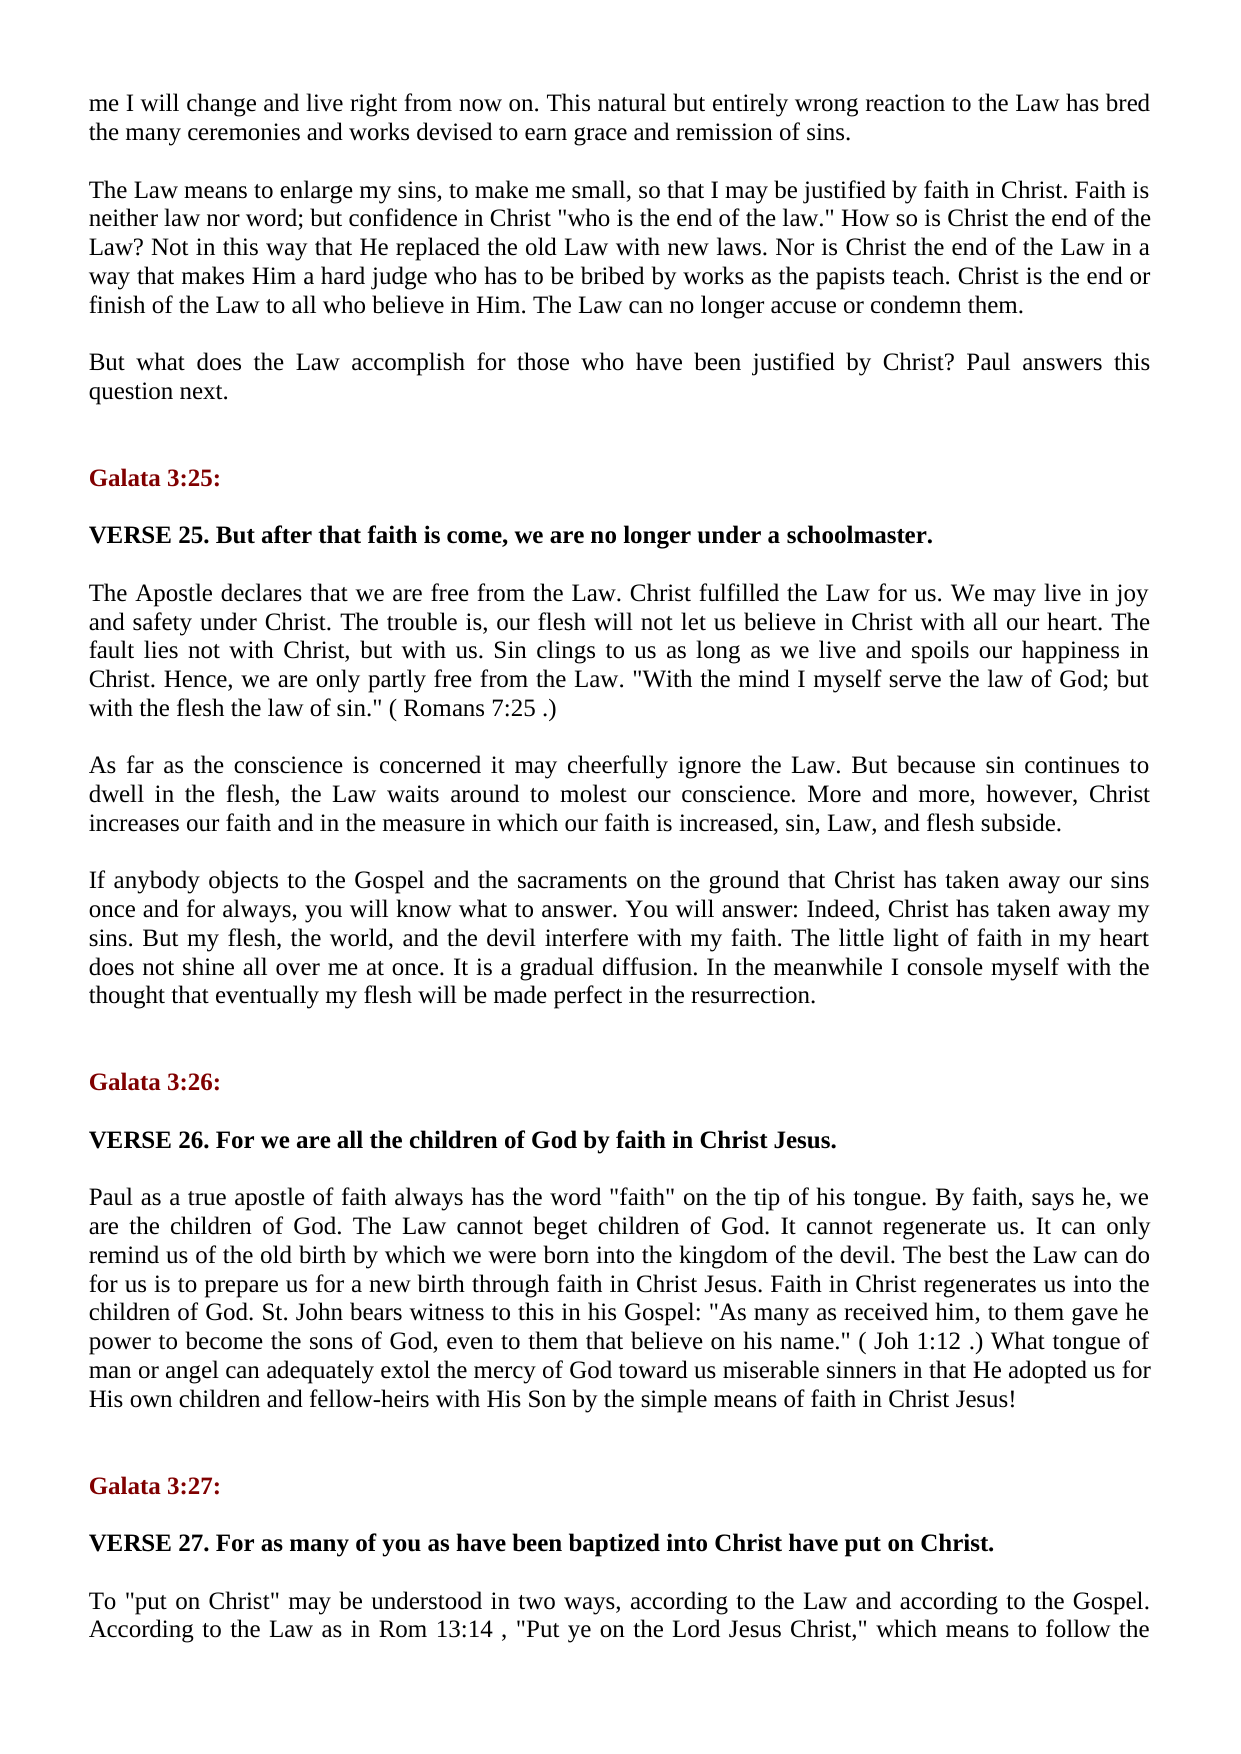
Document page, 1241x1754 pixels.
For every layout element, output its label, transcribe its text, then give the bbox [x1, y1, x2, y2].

text Galata 3:26: [88, 1067, 1152, 1096]
text VERSE 27. For as many of you as have been baptized into Christ have put on Christ. To "put on Christ" may be understood in two ways, according to the Law and according to the Gospel. According to the Law as in Rom 13:14 , "Put ye on the Lord Jesus Christ," which means to follow the [88, 1528, 1152, 1643]
text VERSE 26. For we are all the children of God by faith in Christ Jesus. Paul as a true apostle of faith always has the word "faith" on the tip of his tongue. By faith, says he, we are the children of God. The Law cannot beget children of God. It cannot regenerate us. It can only remind us of the old birth by which we were born into the kingdom of the devil. The best the Law can do for us is to prepare us for a new birth through faith in Christ Jesus. Faith in Christ regenerates us into the children of God. St. John bears witness to this in his Gospel: "As many as received him, to them gave he power to become the sons of God, even to them that believe on his name." ( Joh 1:12 .) What tongue of man or angel can adequately extol the mercy of God toward us miserable sinners in that He adopted us for His own children and fellow-heirs with His Son by the simple means of faith in Christ Jesus! [88, 1125, 1152, 1441]
text Galata 3:27: [88, 1471, 1152, 1499]
text Galata 3:25: [88, 463, 1152, 492]
text me I will change and live right from now on. This natural but entirely wrong reaction to the Law has bred the many ceremonies and works devised to earn grace and remission of sins. The Law means to enlarge my sins, to make me small, so that I may be justified by faith in Christ. Faith is neither law nor word; but confidence in Christ "who is the end of the law." How so is Christ the end of the Law? Not in this way that He replaced the old Law with new laws. Nor is Christ the end of the Law in a way that makes Him a hard judge who has to be bribed by works as the papists teach. Christ is the end or finish of the Law to all who believe in Him. The Law can no longer accuse or condemn them. But what does the Law accomplish for those who have been justified by Christ? Paul answers this question next. [88, 88, 1152, 433]
text VERSE 25. But after that faith is come, we are no longer under a schoolmaster. The Apostle declares that we are free from the Law. Christ fulfilled the Law for us. We may live in joy and safety under Christ. The trouble is, our flesh will not let us believe in Christ with all our heart. The fault lies not with Christ, but with us. Sin clings to us as long as we live and spoils our happiness in Christ. Hence, we are only partly free from the Law. "With the mind I myself serve the law of God; but with the flesh the law of sin." ( Romans 7:25 .) As far as the conscience is concerned it may cheerfully ignore the Law. But because sin continues to dwell in the flesh, the Law waits around to molest our conscience. More and more, however, Christ increases our faith and in the measure in which our faith is increased, sin, Law, and flesh subside. If anybody objects to the Gospel and the sacraments on the ground that Christ has taken away our sins once and for always, you will know what to answer. You will answer: Indeed, Christ has taken away my sins. But my flesh, the world, and the devil interfere with my faith. The little light of faith in my heart does not shine all over me at once. It is a gradual diffusion. In the meanwhile I console myself with the thought that eventually my flesh will be made perfect in the resurrection. [88, 521, 1152, 1038]
